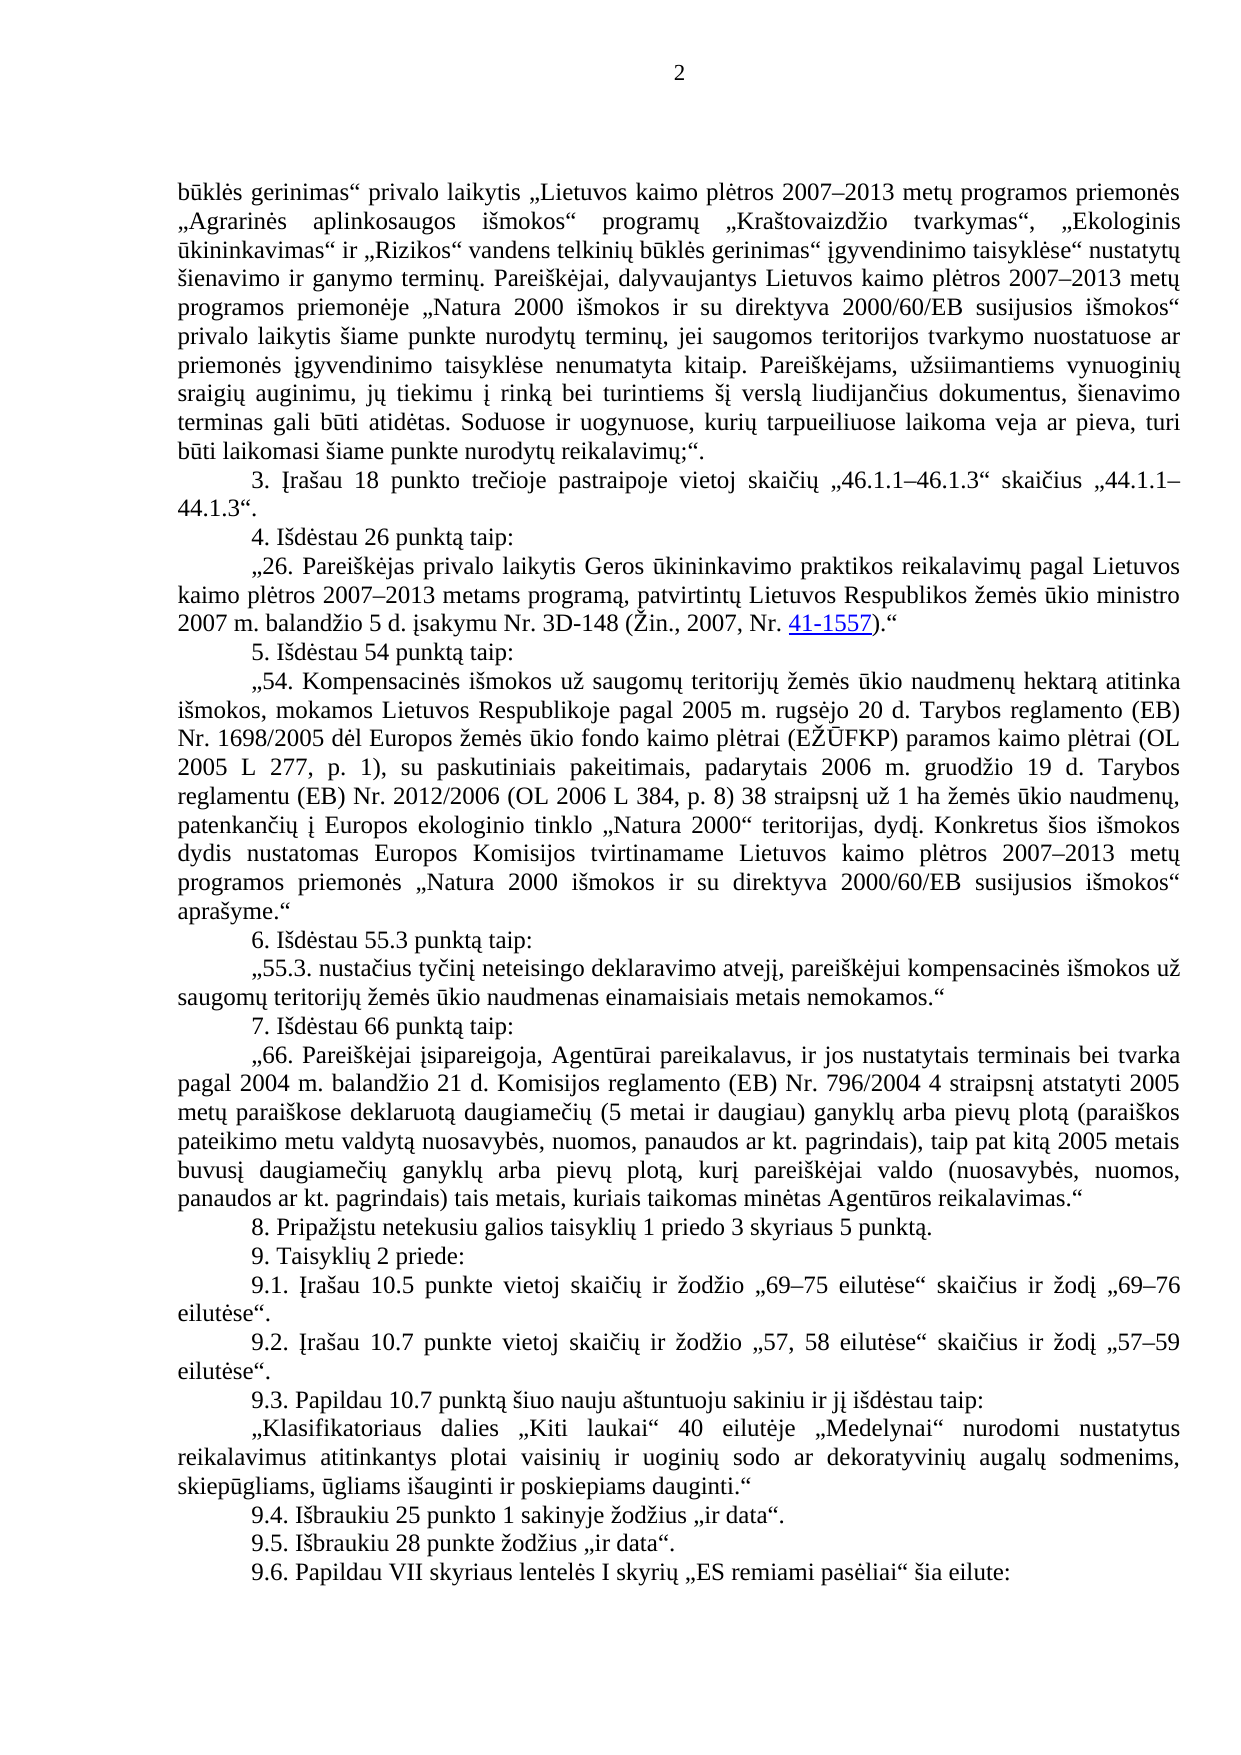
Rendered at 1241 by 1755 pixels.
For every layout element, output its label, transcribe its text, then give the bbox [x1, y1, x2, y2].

text 9.2. Įrašau 10.7 punkte vietoj skaičių ir žodžio „57, 58 eilutėse“ skaičius ir žodį „57–59 eilutėse“. [177, 1327, 1181, 1385]
text 5. Išdėstau 54 punktą taip: [177, 637, 1181, 666]
text 4. Išdėstau 26 punktą taip: [177, 522, 1181, 551]
text 9.6. Papildau VII skyriaus lentelės I skyrių „ES remiami pasėliai“ šia eilute: [177, 1557, 1181, 1586]
text 9.4. Išbraukiu 25 punkto 1 sakinyje žodžius „ir data“. [177, 1500, 1181, 1528]
text „54. Kompensacinės išmokos už saugomų teritorijų žemės ūkio naudmenų hektarą atitinka išmokos, mokamos Lietuvos Respublikoje pagal 2005 m. rugsėjo 20 d. Tarybos reglamento (EB) Nr. 1698/2005 dėl Europos žemės ūkio fondo kaimo plėtrai (EŽŪFKP) paramos kaimo plėtrai (OL 2005 L 277, p. 1), su paskutiniais pakeitimais, padarytais 2006 m. gruodžio 19 d. Tarybos reglamentu (EB) Nr. 2012/2006 (OL 2006 L 384, p. 8) 38 straipsnį už 1 ha žemės ūkio naudmenų, patenkančių į Europos ekologinio tinklo „Natura 2000“ teritorijas, dydį. Konkretus šios išmokos dydis nustatomas Europos Komisijos tvirtinamame Lietuvos kaimo plėtros 2007–2013 metų programos priemonės „Natura 2000 išmokos ir su direktyva 2000/60/EB susijusios išmokos“ aprašyme.“ [177, 666, 1181, 925]
text 3. Įrašau 18 punkto trečioje pastraipoje vietoj skaičių „46.1.1–46.1.3“ skaičius „44.1.1–44.1.3“. [177, 465, 1181, 522]
text būklės gerinimas“ privalo laikytis „Lietuvos kaimo plėtros 2007–2013 metų programos priemonės „Agrarinės aplinkosaugos išmokos“ programų „Kraštovaizdžio tvarkymas“, „Ekologinis ūkininkavimas“ ir „Rizikos“ vandens telkinių būklės gerinimas“ įgyvendinimo taisyklėse“ nustatytų šienavimo ir ganymo terminų. Pareiškėjai, dalyvaujantys Lietuvos kaimo plėtros 2007–2013 metų programos priemonėje „Natura 2000 išmokos ir su direktyva 2000/60/EB susijusios išmokos“ privalo laikytis šiame punkte nurodytų terminų, jei saugomos teritorijos tvarkymo nuostatuose ar priemonės įgyvendinimo taisyklėse nenumatyta kitaip. Pareiškėjams, užsiimantiems vynuoginių sraigių auginimu, jų tiekimu į rinką bei turintiems šį verslą liudijančius dokumentus, šienavimo terminas gali būti atidėtas. Soduose ir uogynuose, kurių tarpueiliuose laikoma veja ar pieva, turi būti laikomasi šiame punkte nurodytų reikalavimų;“. [177, 177, 1181, 465]
text „55.3. nustačius tyčinį neteisingo deklaravimo atvejį, pareiškėjui kompensacinės išmokos už saugomų teritorijų žemės ūkio naudmenas einamaisiais metais nemokamos.“ [177, 953, 1181, 1011]
text 9.1. Įrašau 10.5 punkte vietoj skaičių ir žodžio „69–75 eilutėse“ skaičius ir žodį „69–76 eilutėse“. [177, 1270, 1181, 1327]
text 7. Išdėstau 66 punktą taip: [177, 1011, 1181, 1040]
text 8. Pripažįstu netekusiu galios taisyklių 1 priedo 3 skyriaus 5 punktą. [177, 1212, 1181, 1241]
text „66. Pareiškėjai įsipareigoja, Agentūrai pareikalavus, ir jos nustatytais terminais bei tvarka pagal 2004 m. balandžio 21 d. Komisijos reglamento (EB) Nr. 796/2004 4 straipsnį atstatyti 2005 metų paraiškose deklaruotą daugiamečių (5 metai ir daugiau) ganyklų arba pievų plotą (paraiškos pateikimo metu valdytą nuosavybės, nuomos, panaudos ar kt. pagrindais), taip pat kitą 2005 metais buvusį daugiamečių ganyklų arba pievų plotą, kurį pareiškėjai valdo (nuosavybės, nuomos, panaudos ar kt. pagrindais) tais metais, kuriais taikomas minėtas Agentūros reikalavimas.“ [177, 1040, 1181, 1212]
text 9.3. Papildau 10.7 punktą šiuo nauju aštuntuoju sakiniu ir jį išdėstau taip: [177, 1385, 1181, 1413]
text „Klasifikatoriaus dalies „Kiti laukai“ 40 eilutėje „Medelynai“ nurodomi nustatytus reikalavimus atitinkantys plotai vaisinių ir uoginių sodo ar dekoratyvinių augalų sodmenims, skiepūgliams, ūgliams išauginti ir poskiepiams dauginti.“ [177, 1413, 1181, 1500]
text 9. Taisyklių 2 priede: [177, 1241, 1181, 1270]
text „26. Pareiškėjas privalo laikytis Geros ūkininkavimo praktikos reikalavimų pagal Lietuvos kaimo plėtros 2007–2013 metams programą, patvirtintų Lietuvos Respublikos žemės ūkio ministro 2007 m. balandžio 5 d. įsakymu Nr. 3D-148 (Žin., 2007, Nr. 41-1557).“ [177, 551, 1181, 637]
text 6. Išdėstau 55.3 punktą taip: [177, 925, 1181, 953]
text 9.5. Išbraukiu 28 punkte žodžius „ir data“. [177, 1528, 1181, 1557]
